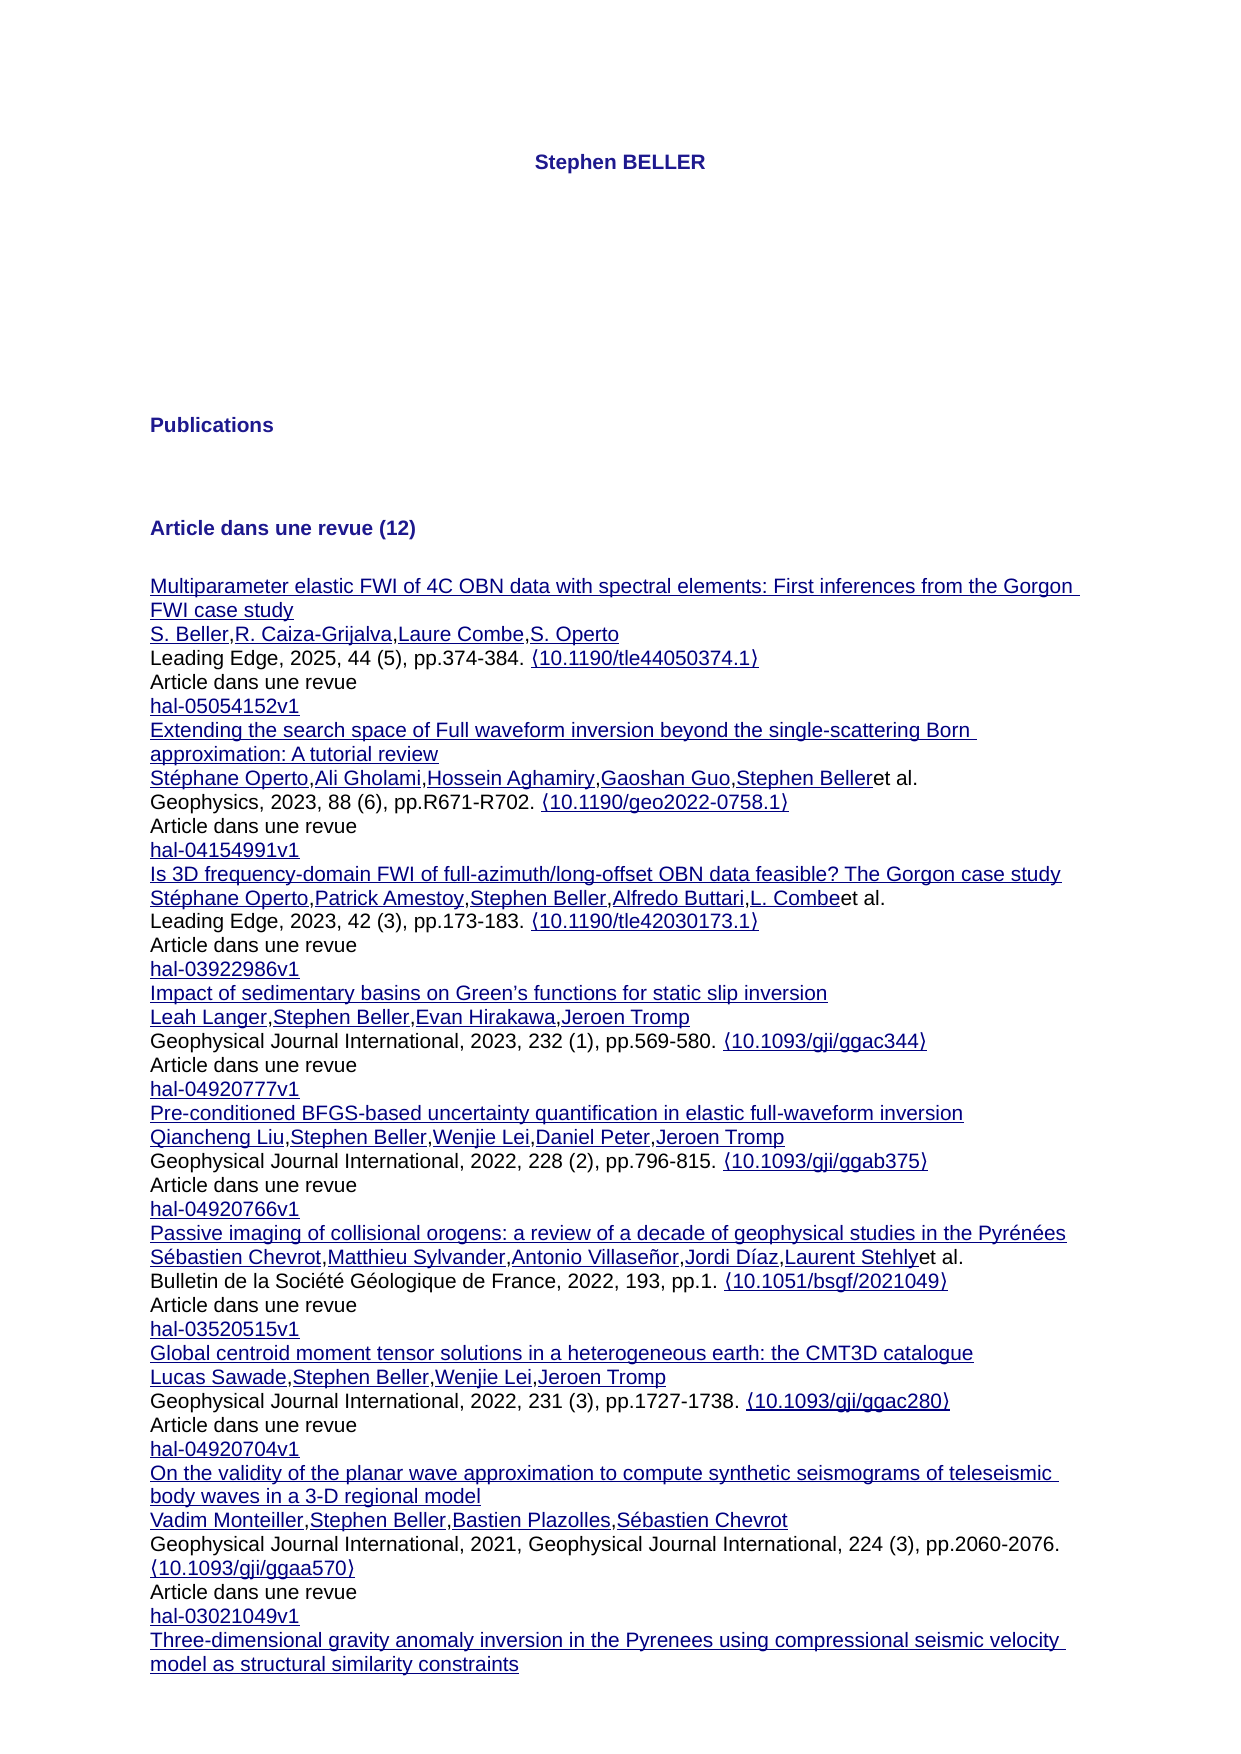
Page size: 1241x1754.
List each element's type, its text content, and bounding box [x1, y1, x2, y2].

subtitle Publications [150, 412, 1090, 436]
table_cell On the validity of the planar wave approximation to compute synthetic seismograms of teleseismic body waves in a 3-D regional model Vadim Monteiller,Stephen Beller,Bastien Plazolles,Sébastien Chevrot Geophysical Journal International, 2021, Geophysical Journal International, 224 (3), pp.2060-2076. ⟨10.1093/gji/ggaa570⟩ Article dans une revue hal-03021049v1 [150, 1460, 1090, 1628]
table_cell Pre-conditioned BFGS-based uncertainty quantification in elastic full-waveform inversion Qiancheng Liu,Stephen Beller,Wenjie Lei,Daniel Peter,Jeroen Tromp Geophysical Journal International, 2022, 228 (2), pp.796-815. ⟨10.1093/gji/ggab375⟩ Article dans une revue hal-04920766v1 [150, 1101, 1090, 1221]
table_cell Three-dimensional gravity anomaly inversion in the Pyrenees using compressional seismic velocity model as structural similarity constraints [150, 1628, 1090, 1676]
table_cell Impact of sedimentary basins on Green’s functions for static slip inversion Leah Langer,Stephen Beller,Evan Hirakawa,Jeroen Tromp Geophysical Journal International, 2023, 232 (1), pp.569-580. ⟨10.1093/gji/ggac344⟩ Article dans une revue hal-04920777v1 [150, 981, 1090, 1101]
table_header Multiparameter elastic FWI of 4C OBN data with spectral elements: First inferences from the Gorgon FWI case study S. Beller,R. Caiza-Grijalva,Laure Combe,S. Operto Leading Edge, 2025, 44 (5), pp.374-384. ⟨10.1190/tle44050374.1⟩ Article dans une revue hal-05054152v1 [150, 574, 1090, 718]
subtitle Article dans une revue (12) [150, 516, 1090, 539]
table_cell Extending the search space of Full waveform inversion beyond the single-scattering Born approximation: A tutorial review Stéphane Operto,Ali Gholami,Hossein Aghamiry,Gaoshan Guo,Stephen Belleret al. Geophysics, 2023, 88 (6), pp.R671-R702. ⟨10.1190/geo2022-0758.1⟩ Article dans une revue hal-04154991v1 [150, 718, 1090, 861]
subtitle Stephen BELLER [150, 150, 1090, 174]
table_cell Global centroid moment tensor solutions in a heterogeneous earth: the CMT3D catalogue Lucas Sawade,Stephen Beller,Wenjie Lei,Jeroen Tromp Geophysical Journal International, 2022, 231 (3), pp.1727-1738. ⟨10.1093/gji/ggac280⟩ Article dans une revue hal-04920704v1 [150, 1341, 1090, 1460]
table_cell Is 3D frequency-domain FWI of full-azimuth/long-offset OBN data feasible? The Gorgon case study Stéphane Operto,Patrick Amestoy,Stephen Beller,Alfredo Buttari,L. Combeet al. Leading Edge, 2023, 42 (3), pp.173-183. ⟨10.1190/tle42030173.1⟩ Article dans une revue hal-03922986v1 [150, 861, 1090, 981]
table_cell Passive imaging of collisional orogens: a review of a decade of geophysical studies in the Pyrénées Sébastien Chevrot,Matthieu Sylvander,Antonio Villaseñor,Jordi Díaz,Laurent Stehlyet al. Bulletin de la Société Géologique de France, 2022, 193, pp.1. ⟨10.1051/bsgf/2021049⟩ Article dans une revue hal-03520515v1 [150, 1221, 1090, 1341]
